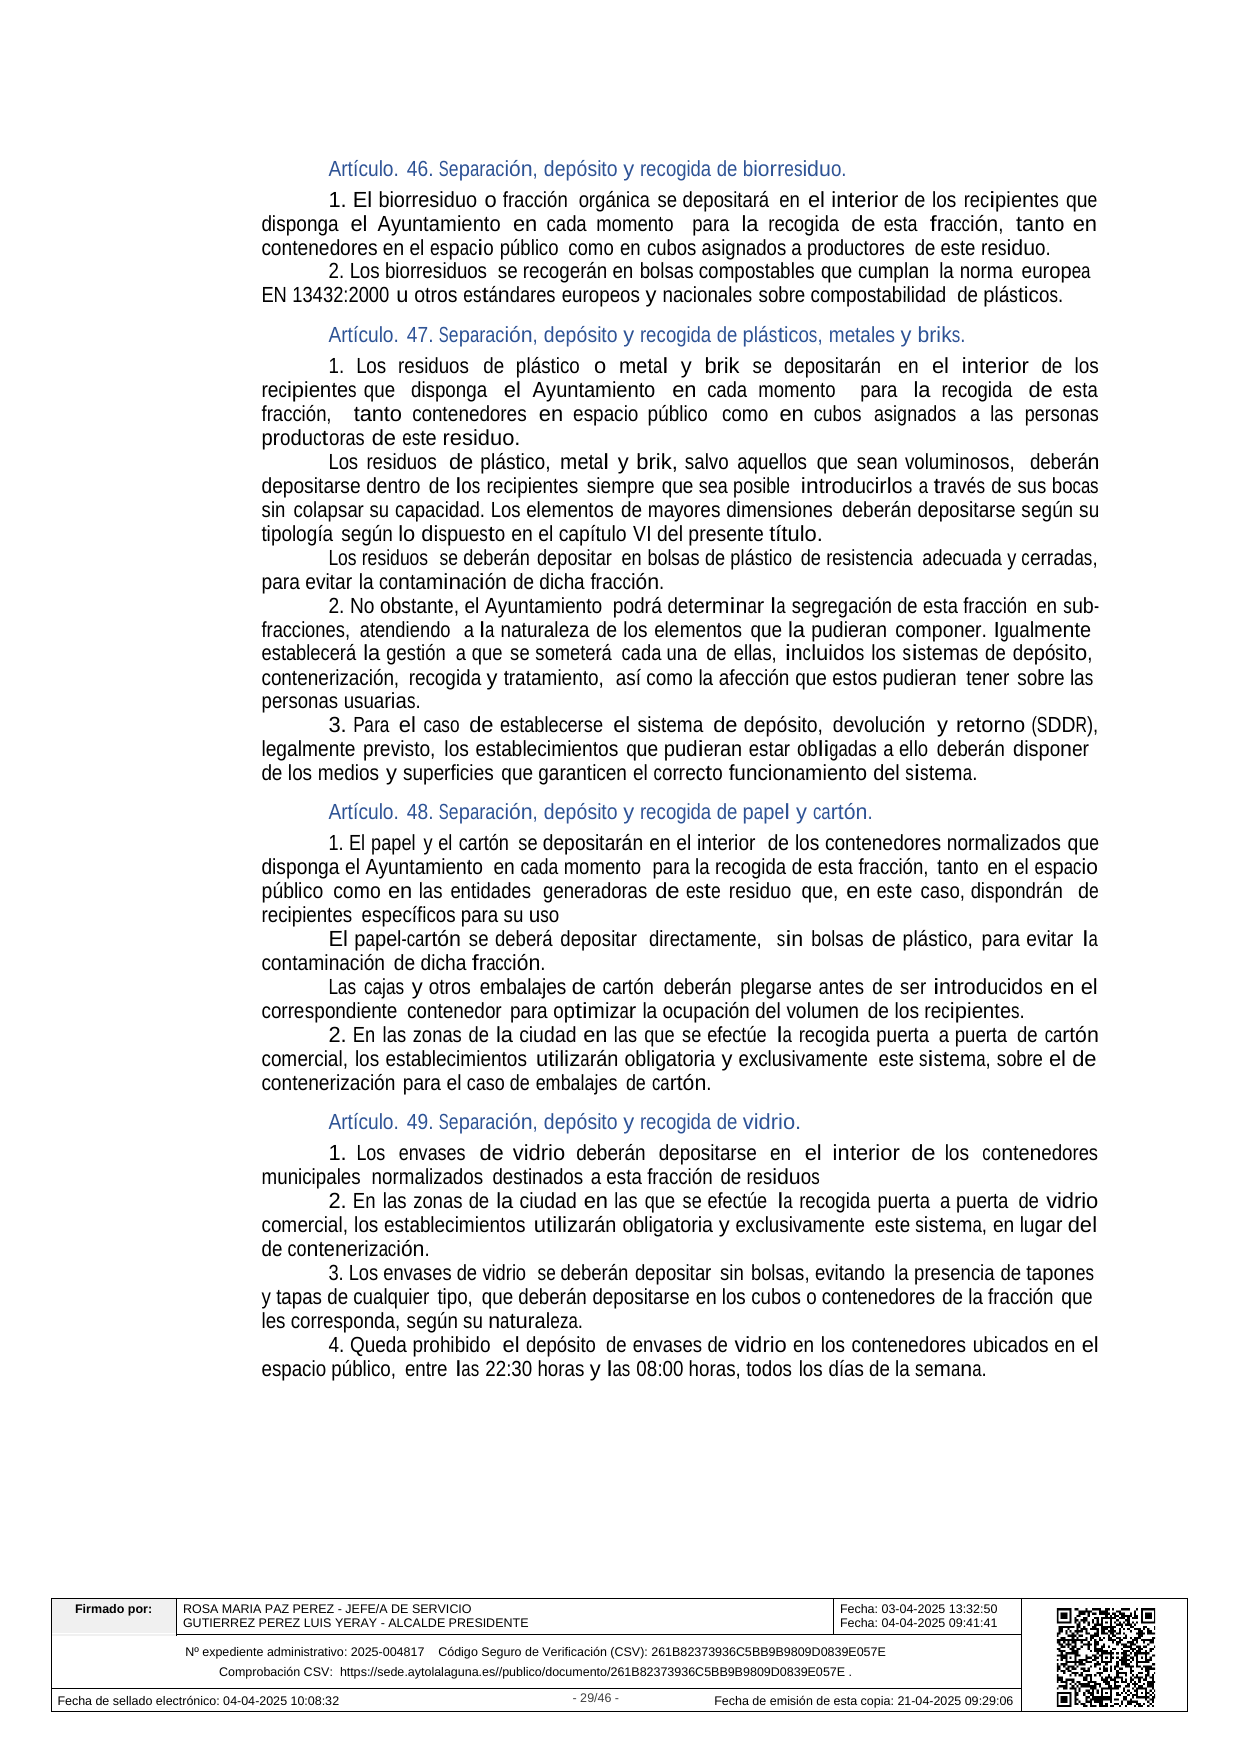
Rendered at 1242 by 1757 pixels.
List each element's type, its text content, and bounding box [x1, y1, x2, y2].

text Artículo. 46. Separación, depósito y recogida de biorresiduo. [328, 155, 1202, 181]
text establecerá la gestión a que se someterá cada una de ellas, incluidos los sistemas de depósito, [261, 642, 1202, 666]
text 1. Los residuos de plástico o metal y brik se depositarán en el interior de los recipientes que disponga el Ayuntamiento en cada momento para la recogida de esta fracción, tanto contenedores en espacio público como en cubos asignados a las personas productoras de este residuo. [261, 354, 1099, 450]
text contenerización, recogida y tratamiento, así como la afección que estos pudieran tener sobre las personas usuarias. [261, 666, 1098, 713]
table_header Firmado por: [52, 1599, 176, 1633]
text de contenerización. [261, 1237, 1202, 1261]
text Artículo. 49. Separación, depósito y recogida de vidrio. [328, 1109, 1202, 1134]
text 2. En las zonas de la ciudad en las que se efectúe la recogida puerta a puerta de cartón comercial, los establecimientos utilizarán obligatoria y exclusivamente este sistema, sobre el de [261, 1023, 1098, 1071]
table_header [1022, 1599, 1187, 1711]
text y tapas de cualquier tipo, que deberán depositarse en los cubos o contenedores de la fracción que les corresponda, según su naturaleza. [261, 1286, 1098, 1333]
text El papel-cartón se deberá depositar directamente, sin bolsas de plástico, para evitar la contaminación de dicha fracción. [261, 928, 1098, 975]
text 3. Los envases de vidrio se deberán depositar sin bolsas, evitando la presencia de tapones [328, 1261, 1202, 1285]
text Las cajas y otros embalajes de cartón deberán plegarse antes de ser introducidos en el correspondiente contenedor para optimizar la ocupación del volumen de los recipientes. [261, 976, 1098, 1023]
table_cell Fecha de sellado electrónico: 04-04-2025 10:08:32 - 29/46 - Fecha de emisión de esta copia: 21-04-2025 09:29:06 [52, 1689, 1021, 1711]
text 1. El papel y el cartón se depositarán en el interior de los contenedores normalizados que disponga el Ayuntamiento en cada momento para la recogida de esta fracción, tanto en el espacio público como en las entidades generadoras de este residuo que, en este caso, dispondrán de recipientes específicos para su uso [261, 831, 1099, 927]
text 4. Queda prohibido el depósito de envases de vidrio en los contenedores ubicados en el espacio público, entre las 22:30 horas y las 08:00 horas, todos los días de la semana. [261, 1333, 1099, 1381]
text 2. No obstante, el Ayuntamiento podrá determinar la segregación de esta fracción en sub- fracciones, atendiendo a la naturaleza de los elementos que la pudieran componer. Igualmente [261, 594, 1099, 642]
text 2. En las zonas de la ciudad en las que se efectúe la recogida puerta a puerta de vidrio comercial, los establecimientos utilizarán obligatoria y exclusivamente este sistema, en lugar del [261, 1190, 1099, 1237]
text 3. Para el caso de establecerse el sistema de depósito, devolución y retorno (SDDR), legalmente previsto, los establecimientos que pudieran estar obligadas a ello deberán disponer [261, 713, 1099, 761]
text 2. Los biorresiduos se recogerán en bolsas compostables que cumplan la norma europea [328, 260, 1202, 284]
text 1. Los envases de vidrio deberán depositarse en el interior de los contenedores municipales normalizados destinados a esta fracción de residuos [261, 1141, 1098, 1189]
table_cell Nº expediente administrativo: 2025-004817 Código Seguro de Verificación (CSV): 261B82373936C5BB9B9809D0839E057E Comprobación CSV: https://sede.aytolalaguna.es//publico/documento/261B82373936C5BB9B9809D0839E057E . [52, 1635, 1021, 1688]
table_header Fecha: 03-04-2025 13:32:50 Fecha: 04-04-2025 09:41:41 [834, 1599, 1021, 1633]
text EN 13432:2000 u otros estándares europeos y nacionales sobre compostabilidad de plásticos. [261, 284, 1202, 308]
text Los residuos de plástico, metal y brik, salvo aquellos que sean voluminosos, deberán depositarse dentro de los recipientes siempre que sea posible introducirlos a través de sus bocas sin colapsar su capacidad. Los elementos de mayores dimensiones deberán depositarse según su tipología según lo dispuesto en el capítulo VI del presente título. [261, 450, 1099, 546]
text Los residuos se deberán depositar en bolsas de plástico de resistencia adecuada y cerradas, para evitar la contaminación de dicha fracción. [261, 546, 1098, 594]
text contenerización para el caso de embalajes de cartón. [261, 1071, 1202, 1095]
text Artículo. 47. Separación, depósito y recogida de plásticos, metales y briks. [328, 322, 1202, 347]
text Artículo. 48. Separación, depósito y recogida de papel y cartón. [328, 799, 1202, 824]
text de los medios y superficies que garanticen el correcto funcionamiento del sistema. [261, 761, 1202, 785]
text 1. El biorresiduo o fracción orgánica se depositará en el interior de los recipientes que disponga el Ayuntamiento en cada momento para la recogida de esta fracción, tanto en contenedores en el espacio público como en cubos asignados a productores de este residuo. [261, 188, 1098, 260]
table_header ROSA MARIA PAZ PEREZ - JEFE/A DE SERVICIO GUTIERREZ PEREZ LUIS YERAY - ALCALDE PRESIDENTE [177, 1599, 833, 1633]
